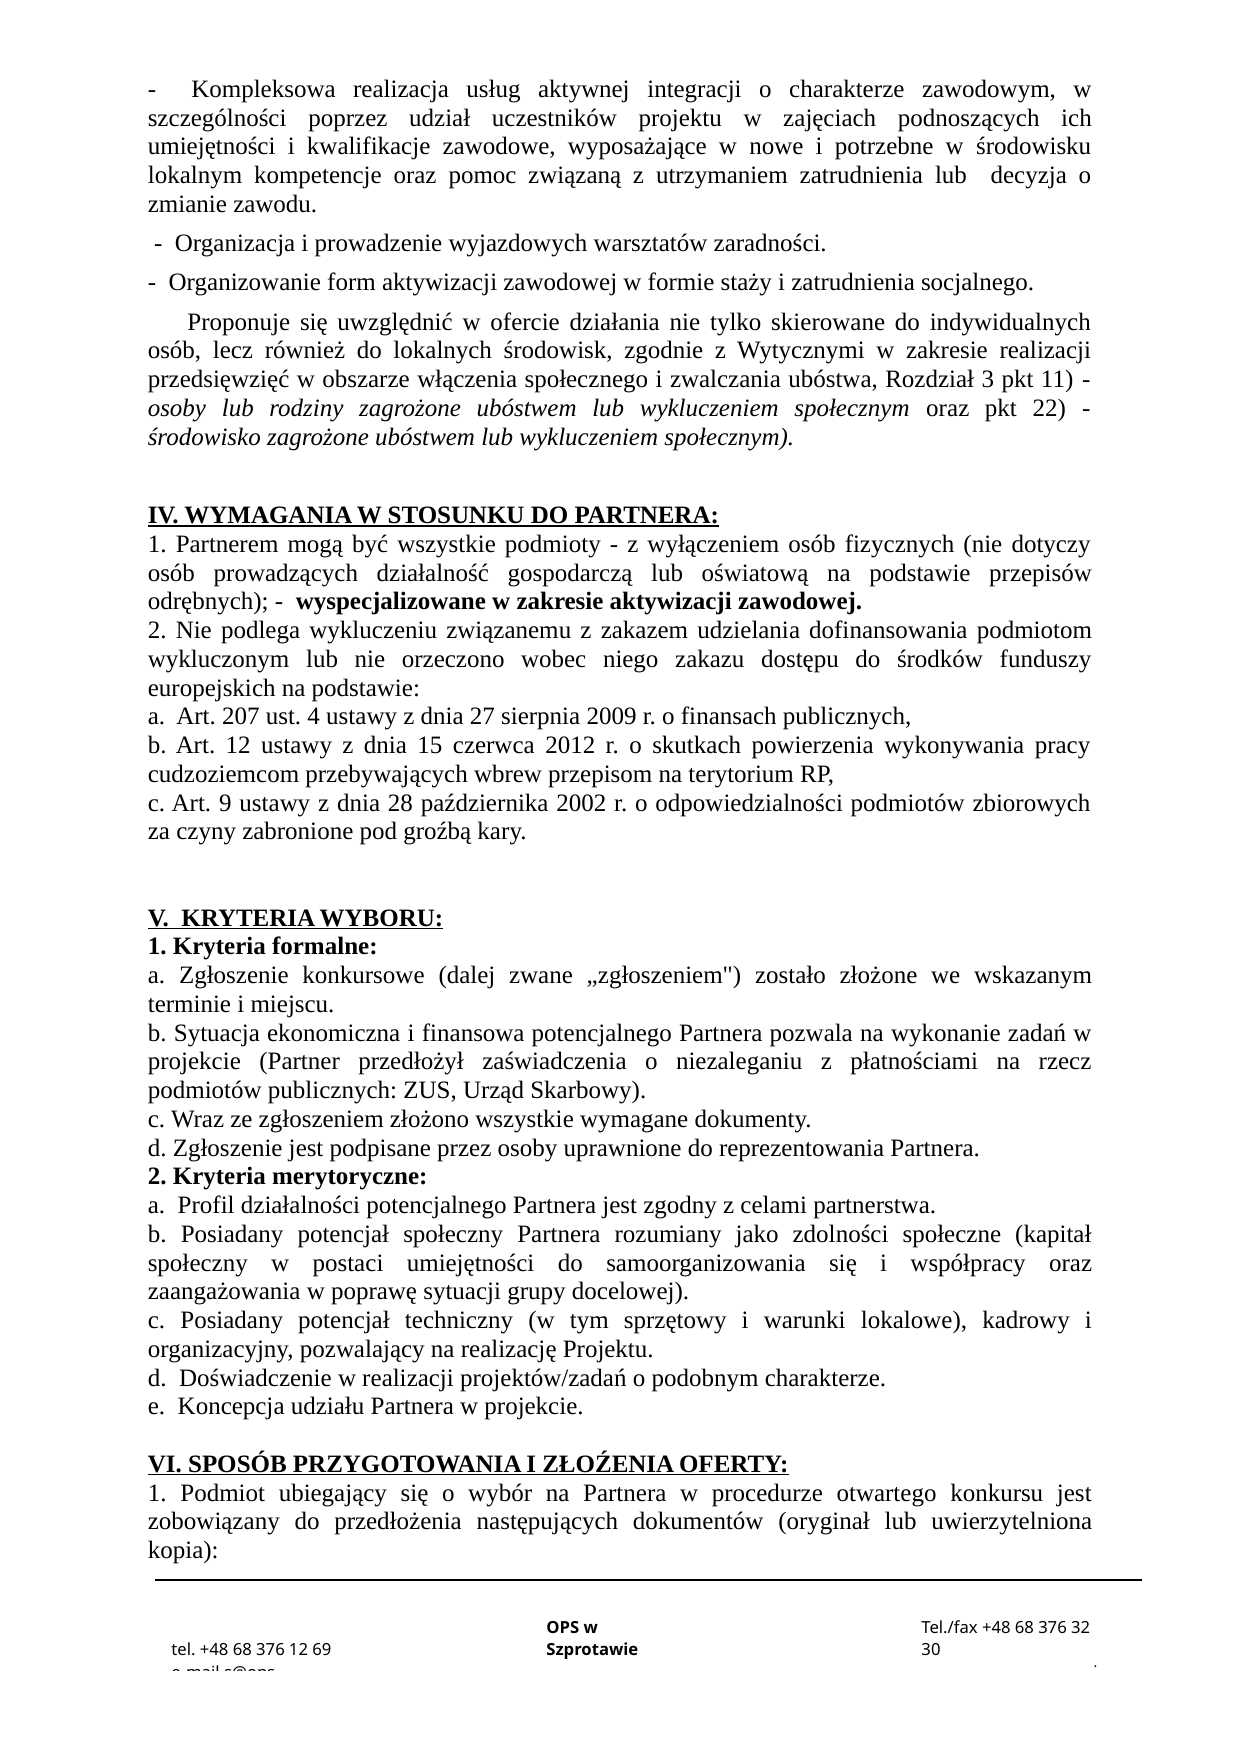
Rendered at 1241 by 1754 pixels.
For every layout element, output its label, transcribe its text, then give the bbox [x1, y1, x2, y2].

text a. Profil działalności potencjalnego Partnera jest zgodny z celami partnerstwa. [148, 1190, 1092, 1219]
text c. Posiadany potencjał techniczny (w tym sprzętowy i warunki lokalowe), kadrowy i organizacyjny, pozwalający na realizację Projektu. [148, 1305, 1092, 1363]
text VI. SPOSÓB PRZYGOTOWANIA I ZŁOŹENIA OFERTY: [148, 1449, 1092, 1478]
text 1. Partnerem mogą być wszystkie podmioty - z wyłączeniem osób fizycznych (nie dotyczy osób prowadzących działalność gospodarczą lub oświatową na podstawie przepisów odrębnych); - wyspecjalizowane w zakresie aktywizacji zawodowej. [148, 529, 1092, 615]
text 2. Kryteria merytoryczne: [148, 1161, 1092, 1190]
text e. Koncepcja udziału Partnera w projekcie. [148, 1391, 1092, 1420]
text d. Zgłoszenie jest podpisane przez osoby uprawnione do reprezentowania Partnera. [148, 1133, 1092, 1161]
text b. Posiadany potencjał społeczny Partnera rozumiany jako zdolności społeczne (kapitał społeczny w postaci umiejętności do samoorganizowania się i współpracy oraz zaangażowania w poprawę sytuacji grupy docelowej). [148, 1219, 1092, 1305]
text Proponuje się uwzględnić w ofercie działania nie tylko skierowane do indywidualnych osób, lecz również do lokalnych środowisk, zgodnie z Wytycznymi w zakresie realizacji przedsięwzięć w obszarze włączenia społecznego i zwalczania ubóstwa, Rozdział 3 pkt 11) - osoby lub rodziny zagrożone ubóstwem lub wykluczeniem społecznym oraz pkt 22) - środowisko zagrożone ubóstwem lub wykluczeniem społecznym). [148, 307, 1092, 450]
text b. Sytuacja ekonomiczna i finansowa potencjalnego Partnera pozwala na wykonanie zadań w projekcie (Partner przedłożył zaświadczenia o niezaleganiu z płatnościami na rzecz podmiotów publicznych: ZUS, Urząd Skarbowy). [148, 1018, 1092, 1104]
text c. Wraz ze zgłoszeniem złożono wszystkie wymagane dokumenty. [148, 1104, 1092, 1133]
text IV. WYMAGANIA W STOSUNKU DO PARTNERA: [148, 500, 1092, 529]
text d. Doświadczenie w realizacji projektów/zadań o podobnym charakterze. [148, 1363, 1092, 1391]
text b. Art. 12 ustawy z dnia 15 czerwca 2012 r. o skutkach powierzenia wykonywania pracy cudzoziemcom przebywających wbrew przepisom na terytorium RP, [148, 730, 1092, 788]
text a. Art. 207 ust. 4 ustawy z dnia 27 sierpnia 2009 r. o finansach publicznych, [148, 701, 1092, 730]
text 2. Nie podlega wykluczeniu związanemu z zakazem udzielania dofinansowania podmiotom wykluczonym lub nie orzeczono wobec niego zakazu dostępu do środków funduszy europejskich na podstawie: [148, 615, 1092, 701]
text 1. Podmiot ubiegający się o wybór na Partnera w procedurze otwartego konkursu jest zobowiązany do przedłożenia następujących dokumentów (oryginał lub uwierzytelniona kopia): [148, 1478, 1092, 1564]
text V. KRYTERIA WYBORU: [148, 903, 1092, 931]
text 1. Kryteria formalne: [148, 931, 1092, 960]
text - Organizacja i prowadzenie wyjazdowych warsztatów zaradności. [148, 228, 1092, 257]
text a. Zgłoszenie konkursowe (dalej zwane „zgłoszeniem") zostało złożone we wskazanym terminie i miejscu. [148, 960, 1092, 1018]
text - Kompleksowa realizacja usług aktywnej integracji o charakterze zawodowym, w szczególności poprzez udział uczestników projektu w zajęciach podnoszących ich umiejętności i kwalifikacje zawodowe, wyposażające w nowe i potrzebne w środowisku lokalnym kompetencje oraz pomoc związaną z utrzymaniem zatrudnienia lub decyzja o zmianie zawodu. [148, 74, 1092, 218]
text - Organizowanie form aktywizacji zawodowej w formie staży i zatrudnienia socjalnego. [148, 267, 1092, 296]
text c. Art. 9 ustawy z dnia 28 października 2002 r. o odpowiedzialności podmiotów zbiorowych za czyny zabronione pod groźbą kary. [148, 788, 1092, 845]
